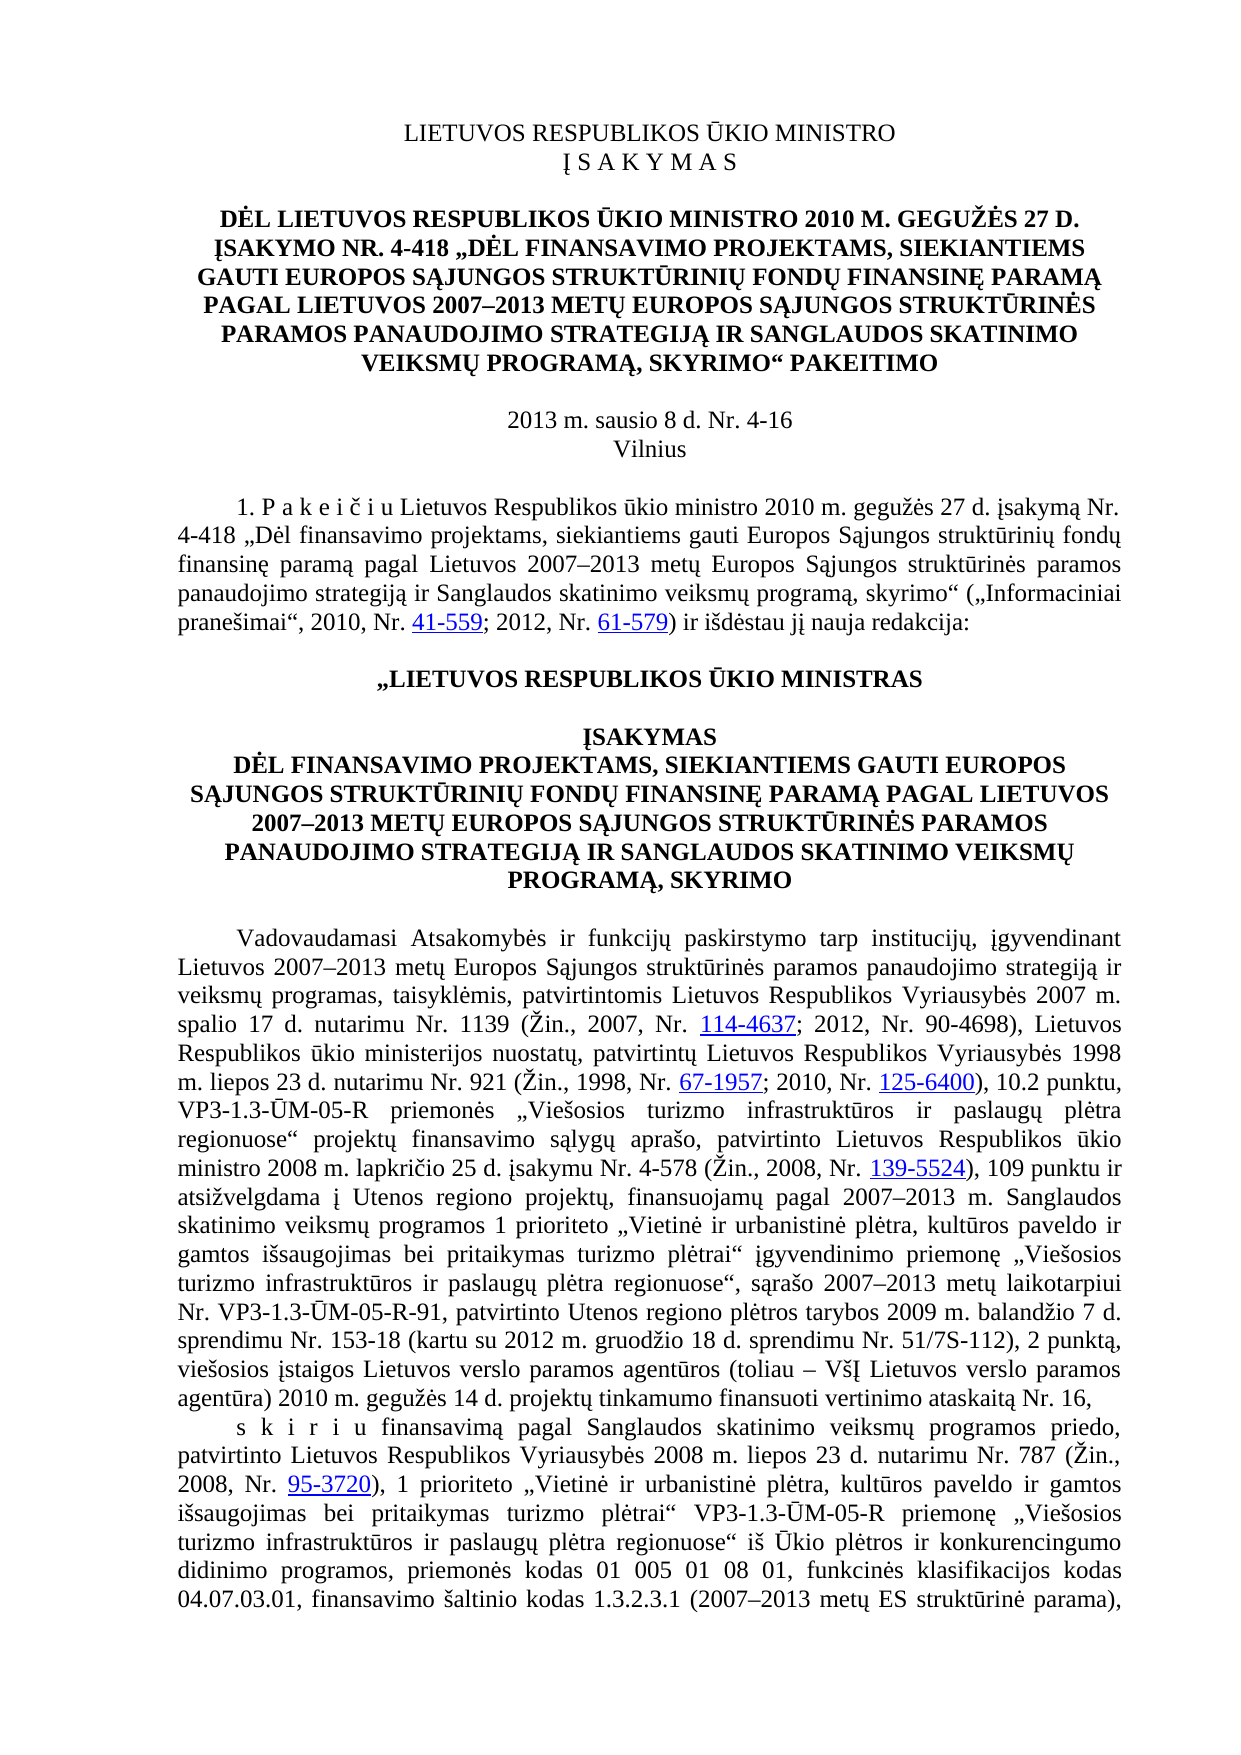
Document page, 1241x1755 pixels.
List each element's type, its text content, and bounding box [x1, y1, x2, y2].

text 2013 m. sausio 8 d. Nr. 4-16 [177, 406, 1122, 434]
text „LIETUVOS RESPUBLIKOS ŪKIO MINISTRAS [177, 664, 1122, 693]
text Į S A K Y M A S [177, 147, 1122, 176]
text DĖL LIETUVOS RESPUBLIKOS ŪKIO MINISTRO 2010 M. GEGUŽĖS 27 D. ĮSAKYMO NR. 4-418 „DĖL FINANSAVIMO PROJEKTAMS, SIEKIANTIEMS GAUTI EUROPOS SĄJUNGOS STRUKTŪRINIŲ FONDŲ FINANSINĘ PARAMĄ PAGAL LIETUVOS 2007–2013 METŲ EUROPOS SĄJUNGOS STRUKTŪRINĖS PARAMOS PANAUDOJIMO STRATEGIJĄ IR SANGLAUDOS SKATINIMO VEIKSMŲ PROGRAMĄ, SKYRIMO“ PAKEITIMO [177, 204, 1122, 377]
text LIETUVOS RESPUBLIKOS ŪKIO MINISTRO [177, 118, 1122, 147]
text ĮSAKYMAS [177, 722, 1122, 751]
text Vadovaudamasi Atsakomybės ir funkcijų paskirstymo tarp institucijų, įgyvendinant Lietuvos 2007–2013 metų Europos Sąjungos struktūrinės paramos panaudojimo strategiją ir veiksmų programas, taisyklėmis, patvirtintomis Lietuvos Respublikos Vyriausybės 2007 m. spalio 17 d. nutarimu Nr. 1139 (Žin., 2007, Nr. 114-4637; 2012, Nr. 90-4698), Lietuvos Respublikos ūkio ministerijos nuostatų, patvirtintų Lietuvos Respublikos Vyriausybės 1998 m. liepos 23 d. nutarimu Nr. 921 (Žin., 1998, Nr. 67-1957; 2010, Nr. 125-6400), 10.2 punktu, VP3-1.3-ŪM-05-R priemonės „Viešosios turizmo infrastruktūros ir paslaugų plėtra regionuose“ projektų finansavimo sąlygų aprašo, patvirtinto Lietuvos Respublikos ūkio ministro 2008 m. lapkričio 25 d. įsakymu Nr. 4-578 (Žin., 2008, Nr. 139-5524), 109 punktu ir atsižvelgdama į Utenos regiono projektų, finansuojamų pagal 2007–2013 m. Sanglaudos skatinimo veiksmų programos 1 prioriteto „Vietinė ir urbanistinė plėtra, kultūros paveldo ir gamtos išsaugojimas bei pritaikymas turizmo plėtrai“ įgyvendinimo priemonę „Viešosios turizmo infrastruktūros ir paslaugų plėtra regionuose“, sąrašo 2007–2013 metų laikotarpiui Nr. VP3-1.3-ŪM-05-R-91, patvirtinto Utenos regiono plėtros tarybos 2009 m. balandžio 7 d. sprendimu Nr. 153-18 (kartu su 2012 m. gruodžio 18 d. sprendimu Nr. 51/7S-112), 2 punktą, viešosios įstaigos Lietuvos verslo paramos agentūros (toliau – VšĮ Lietuvos verslo paramos agentūra) 2010 m. gegužės 14 d. projektų tinkamumo finansuoti vertinimo ataskaitą Nr. 16, [177, 923, 1122, 1412]
text Vilnius [177, 434, 1122, 463]
text DĖL FINANSAVIMO PROJEKTAMS, SIEKIANTIEMS GAUTI EUROPOS SĄJUNGOS STRUKTŪRINIŲ FONDŲ FINANSINĘ PARAMĄ PAGAL LIETUVOS 2007–2013 METŲ EUROPOS SĄJUNGOS STRUKTŪRINĖS PARAMOS PANAUDOJIMO STRATEGIJĄ IR SANGLAUDOS SKATINIMO VEIKSMŲ PROGRAMĄ, SKYRIMO [177, 751, 1122, 894]
text s k i r i u finansavimą pagal Sanglaudos skatinimo veiksmų programos priedo, patvirtinto Lietuvos Respublikos Vyriausybės 2008 m. liepos 23 d. nutarimu Nr. 787 (Žin., 2008, Nr. 95-3720), 1 prioriteto „Vietinė ir urbanistinė plėtra, kultūros paveldo ir gamtos išsaugojimas bei pritaikymas turizmo plėtrai“ VP3-1.3-ŪM-05-R priemonę „Viešosios turizmo infrastruktūros ir paslaugų plėtra regionuose“ iš Ūkio plėtros ir konkurencingumo didinimo programos, priemonės kodas 01 005 01 08 01, funkcinės klasifikacijos kodas 04.07.03.01, finansavimo šaltinio kodas 1.3.2.3.1 (2007–2013 metų ES struktūrinė parama), [177, 1412, 1122, 1613]
text 1. P a k e i č i u Lietuvos Respublikos ūkio ministro 2010 m. gegužės 27 d. įsakymą Nr. 4-418 „Dėl finansavimo projektams, siekiantiems gauti Europos Sąjungos struktūrinių fondų finansinę paramą pagal Lietuvos 2007–2013 metų Europos Sąjungos struktūrinės paramos panaudojimo strategiją ir Sanglaudos skatinimo veiksmų programą, skyrimo“ („Informaciniai pranešimai“, 2010, Nr. 41-559; 2012, Nr. 61-579) ir išdėstau jį nauja redakcija: [177, 492, 1122, 636]
